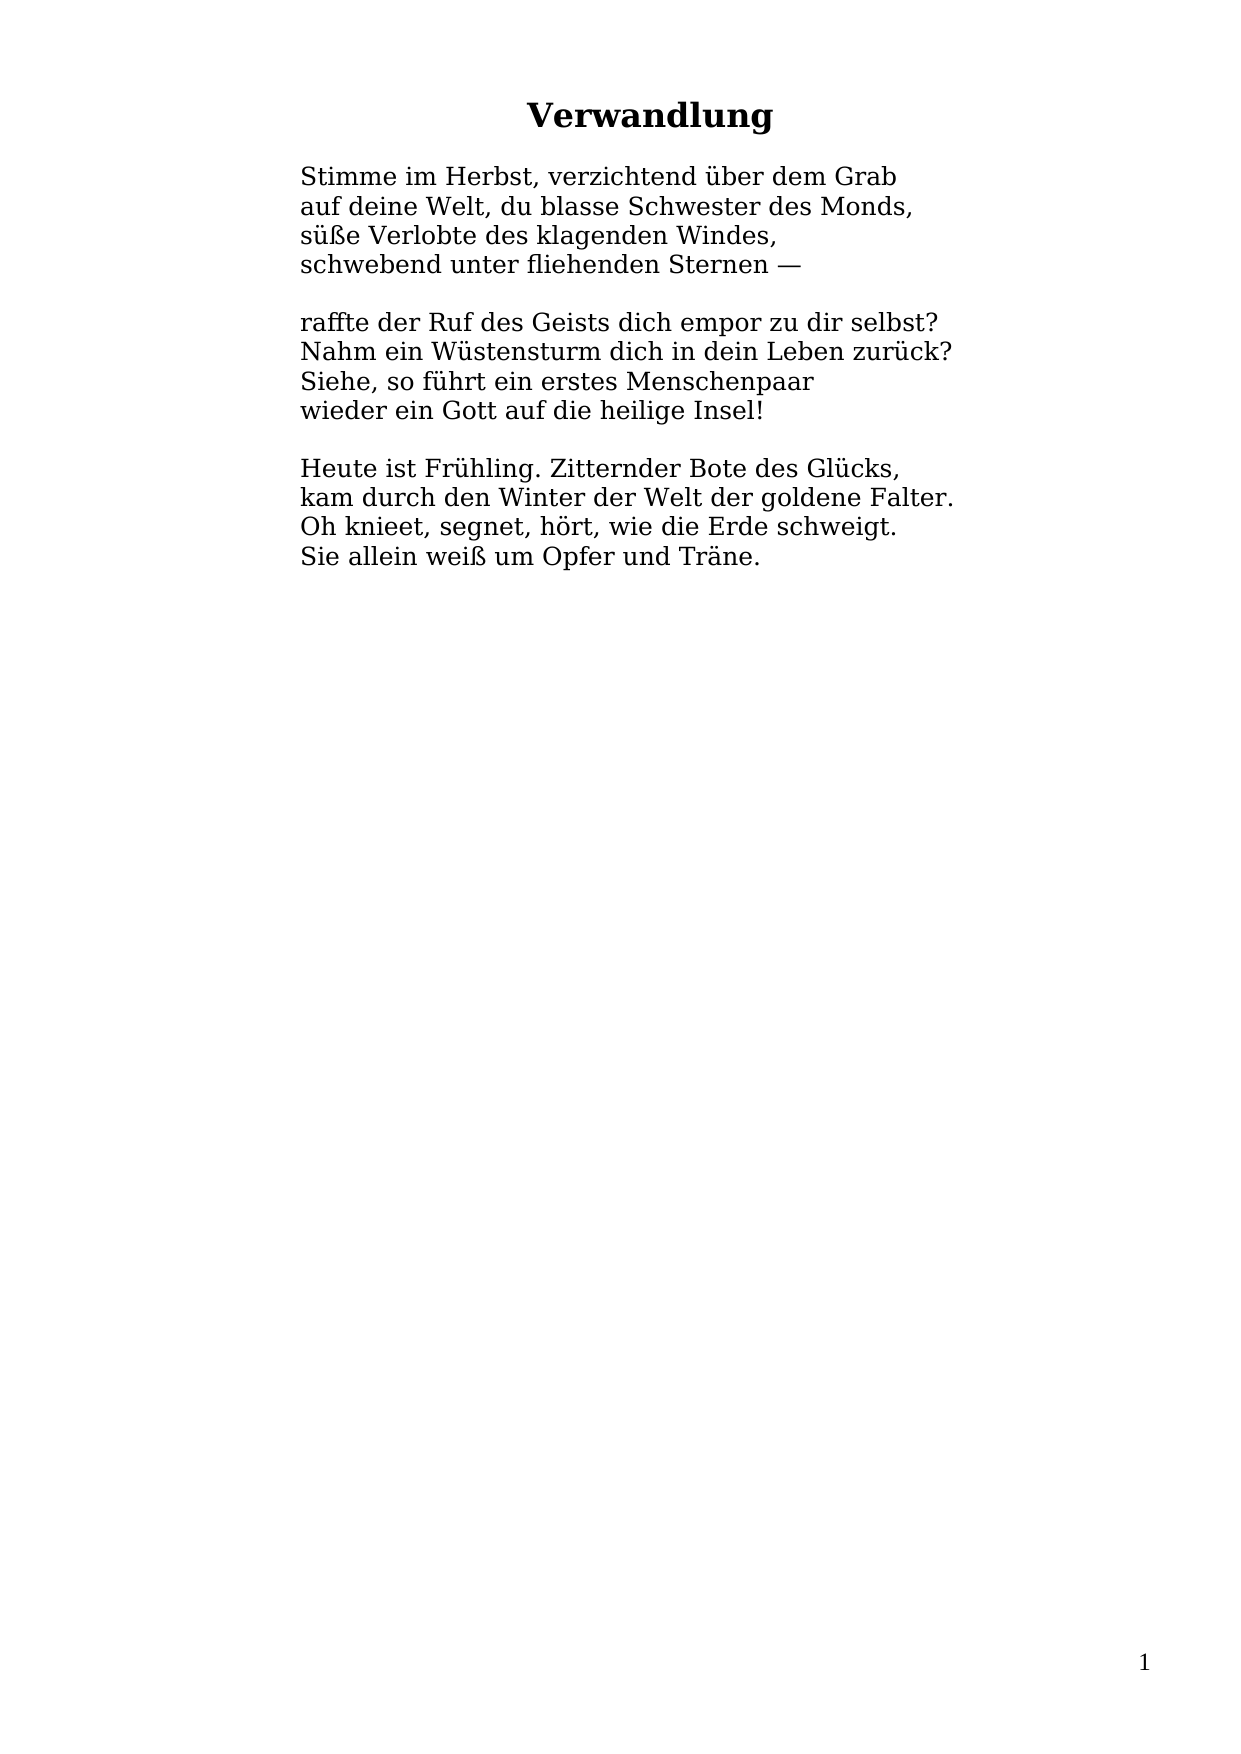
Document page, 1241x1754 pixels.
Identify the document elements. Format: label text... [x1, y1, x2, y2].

text Nahm ein Wüstensturm dich in dein Leben zurück? [300, 337, 1151, 367]
text Stimme im Herbst, verzichtend über dem Grab [300, 135, 1151, 192]
text kam durch den Winter der Welt der goldene Falter. [300, 483, 1151, 512]
text Verwandlung [150, 75, 1151, 135]
text wieder ein Gott auf die heilige Insel! [300, 396, 1151, 425]
text Heute ist Frühling. Zitternder Bote des Glücks, [300, 454, 1151, 483]
text süße Verlobte des klagenden Windes, [300, 221, 1151, 250]
text Sie allein weiß um Opfer und Träne. [300, 542, 1151, 571]
text Oh knieet, segnet, hört, wie die Erde schweigt. [300, 512, 1151, 542]
text Siehe, so führt ein erstes Menschenpaar [300, 367, 1151, 396]
text raffte der Ruf des Geists dich empor zu dir selbst? [300, 308, 1151, 337]
text auf deine Welt, du blasse Schwester des Monds, [300, 192, 1151, 221]
text schwebend unter fliehenden Sternen — [300, 250, 1151, 279]
